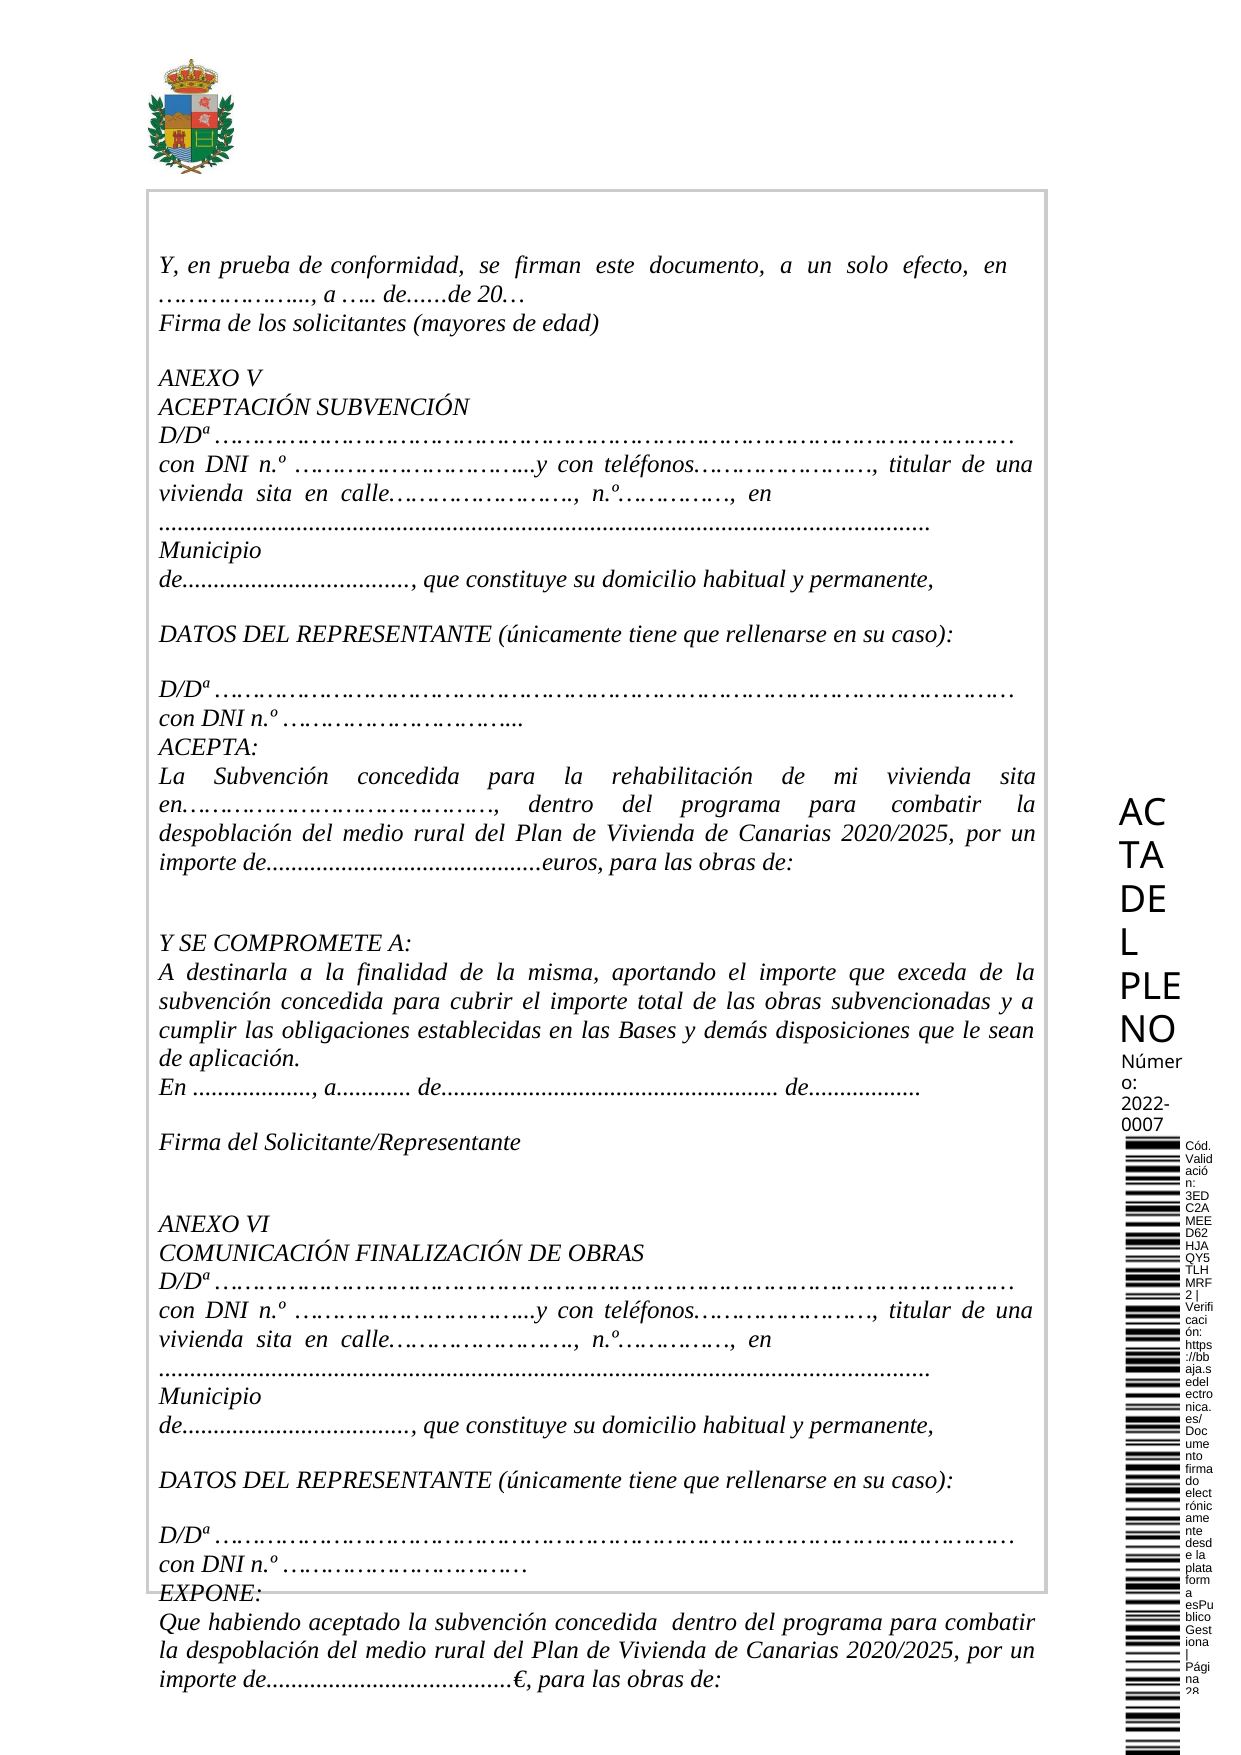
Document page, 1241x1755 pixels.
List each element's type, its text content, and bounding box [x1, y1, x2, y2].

text D/Dª ……………………………………………………………………………………………… [159, 421, 1044, 449]
text ………………..., a ….. de de 20… [159, 279, 1044, 308]
text [1048, 279, 1191, 308]
text [1048, 308, 1191, 337]
text D/Dª ……………………………………………………………………………………………… [159, 1266, 1044, 1295]
text Y, en prueba de conformidad, se firman este documento, a un solo efecto, en [159, 250, 1044, 279]
text [1048, 1465, 1125, 1494]
text [1117, 788, 1186, 1135]
text Número: 2022-0007 Fecha: 21/11/2022 [1121, 1051, 1186, 1135]
text con DNI n.º …………………………...y con teléfonos……………………, titular de una vivienda sita en calle……………………., n.º……………, en Municipio [159, 449, 1035, 564]
text Firma del Solicitante/Representante [159, 1127, 1044, 1156]
text EXPONE: [159, 1578, 1125, 1607]
text DATOS DEL REPRESENTANTE (únicamente tiene que rellenarse en su caso): [159, 1465, 1044, 1494]
text Firma del Solicitante/Representante [1048, 1127, 1125, 1156]
text [1048, 564, 1191, 593]
text ACTA DEL PLENO [1119, 790, 1186, 1051]
text [1048, 732, 1191, 761]
text Firma de los solicitantes (mayores de edad) [159, 308, 1044, 337]
text [1048, 1238, 1125, 1266]
text de , que constituye su domicilio habitual y permanente, [159, 1410, 1044, 1439]
text [1048, 928, 1117, 957]
text La Subvención concedida para la rehabilitación de mi vivienda sita en……………………………………, dentro del programa para combatir la despoblación del medio rural del Plan de Vivienda de Canarias 2020/2025, por un importe de euros, para las obras de: [159, 761, 1036, 876]
text ANEXO V [159, 363, 1044, 392]
text Cód. Validación: 3EDC2AMEED62HJAQY5TLHMRF2 | Verificación: https://bbaja.sedelectronica.es/ Documento firmado electrónicamente desde la plataforma esPublico Gestiona | Página 28 de 128 [1185, 1141, 1214, 1694]
text [1048, 703, 1191, 732]
text [1048, 1410, 1125, 1439]
text D/Dª ……………………………………………………………………………………………… [159, 674, 1044, 703]
text [1048, 1520, 1125, 1549]
text ANEXO VI [159, 1209, 1044, 1238]
text [1048, 250, 1191, 279]
text [1048, 363, 1191, 392]
text COMUNICACIÓN FINALIZACIÓN DE OBRAS [159, 1238, 1044, 1266]
text En ..................., a............ de...................................................... de.................. [159, 1072, 1044, 1101]
text [1048, 421, 1191, 449]
text con DNI n.º …………………………… [159, 1549, 1044, 1578]
text con DNI n.º …………………………... [159, 703, 1044, 732]
text ACEPTACIÓN SUBVENCIÓN [159, 392, 1044, 421]
text de , que constituye su domicilio habitual y permanente, [159, 564, 1044, 593]
text [1048, 1266, 1125, 1295]
text ACEPTA: [159, 732, 1044, 761]
text [1048, 392, 1191, 421]
text Que habiendo aceptado la subvención concedida dentro del programa para combatir la despoblación del medio rural del Plan de Vivienda de Canarias 2020/2025, por un importe de €, para las obras de: [159, 1607, 1036, 1693]
text [1048, 619, 1191, 648]
text con DNI n.º …………………………...y con teléfonos……………………, titular de una vivienda sita en calle……………………., n.º……………, en Municipio [159, 1295, 1035, 1410]
text Y SE COMPROMETE A: [159, 928, 1044, 957]
text D/Dª ……………………………………………………………………………………………… [159, 1520, 1044, 1549]
text [1048, 1549, 1125, 1578]
text DATOS DEL REPRESENTANTE (únicamente tiene que rellenarse en su caso): [159, 619, 1044, 648]
text A destinarla a la finalidad de la misma, aportando el importe que exceda de la subvención concedida para cubrir el importe total de las obras subvencionadas y a cumplir las obligaciones establecidas en las Bases y demás disposiciones que le sean de aplicación. [159, 957, 1035, 1072]
text [1048, 674, 1191, 703]
text [1048, 1209, 1125, 1238]
